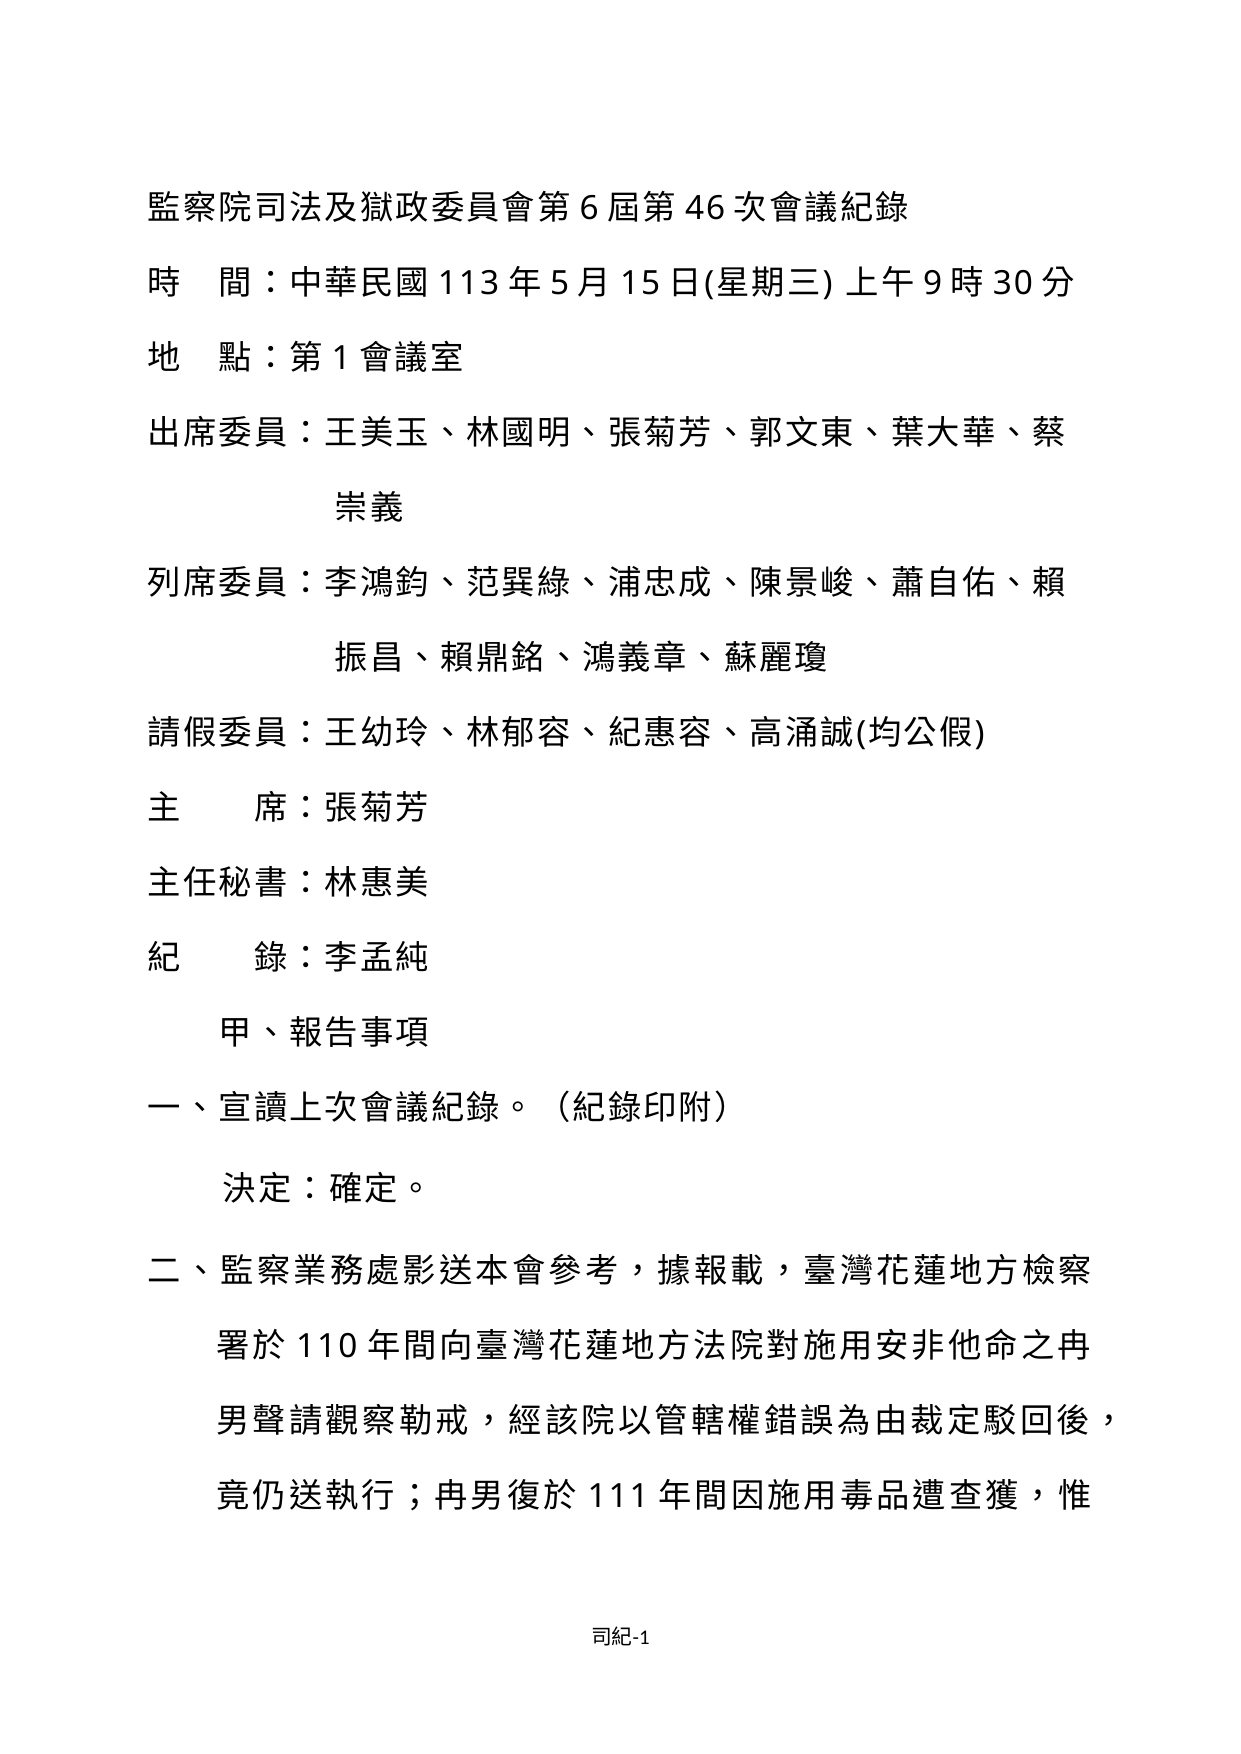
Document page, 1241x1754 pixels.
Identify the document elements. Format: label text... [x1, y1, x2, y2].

text 決定：確定。 [214, 1147, 1101, 1226]
text 列席委員：李鴻鈞、范巽綠、浦忠成、陳景峻、蕭自佑、賴振昌、賴鼎銘、鴻義章、蘇麗瓊 [148, 543, 1092, 693]
text 地 點：第1會議室 [148, 318, 1092, 393]
text 一、宣讀上次會議紀錄。（紀錄印附） [139, 1064, 1101, 1145]
text 主任秘書：林惠美 [148, 843, 1092, 918]
text 主 席：張菊芳 [148, 768, 1092, 843]
text 二、監察業務處影送本會參考，據報載，臺灣花蓮地方檢察署於110年間向臺灣花蓮地方法院對施用安非他命之冉男聲請觀察勒戒，經該院以管轄權錯誤為由裁定駁回後，竟仍送執行；冉男復於111年間因施用毒品遭查獲，惟臺灣臺北地方檢察署未詳查前案紀錄，違反訴訟程序將其起訴，涉有違失等情。報請 鑒察。 [139, 1228, 1101, 1532]
text 時 間：中華民國113年5月15日(星期三) 上午9時30分 [148, 243, 1092, 318]
text 請假委員：王幼玲、林郁容、紀惠容、高涌誠(均公假) [148, 693, 1092, 768]
text 甲、報告事項 [148, 993, 1092, 1064]
text 出席委員：王美玉、林國明、張菊芳、郭文東、葉大華、蔡崇義 [148, 393, 1092, 543]
text 監察院司法及獄政委員會第6屆第46次會議紀錄 [139, 166, 1101, 243]
text 紀 錄：李孟純 [148, 918, 1092, 993]
